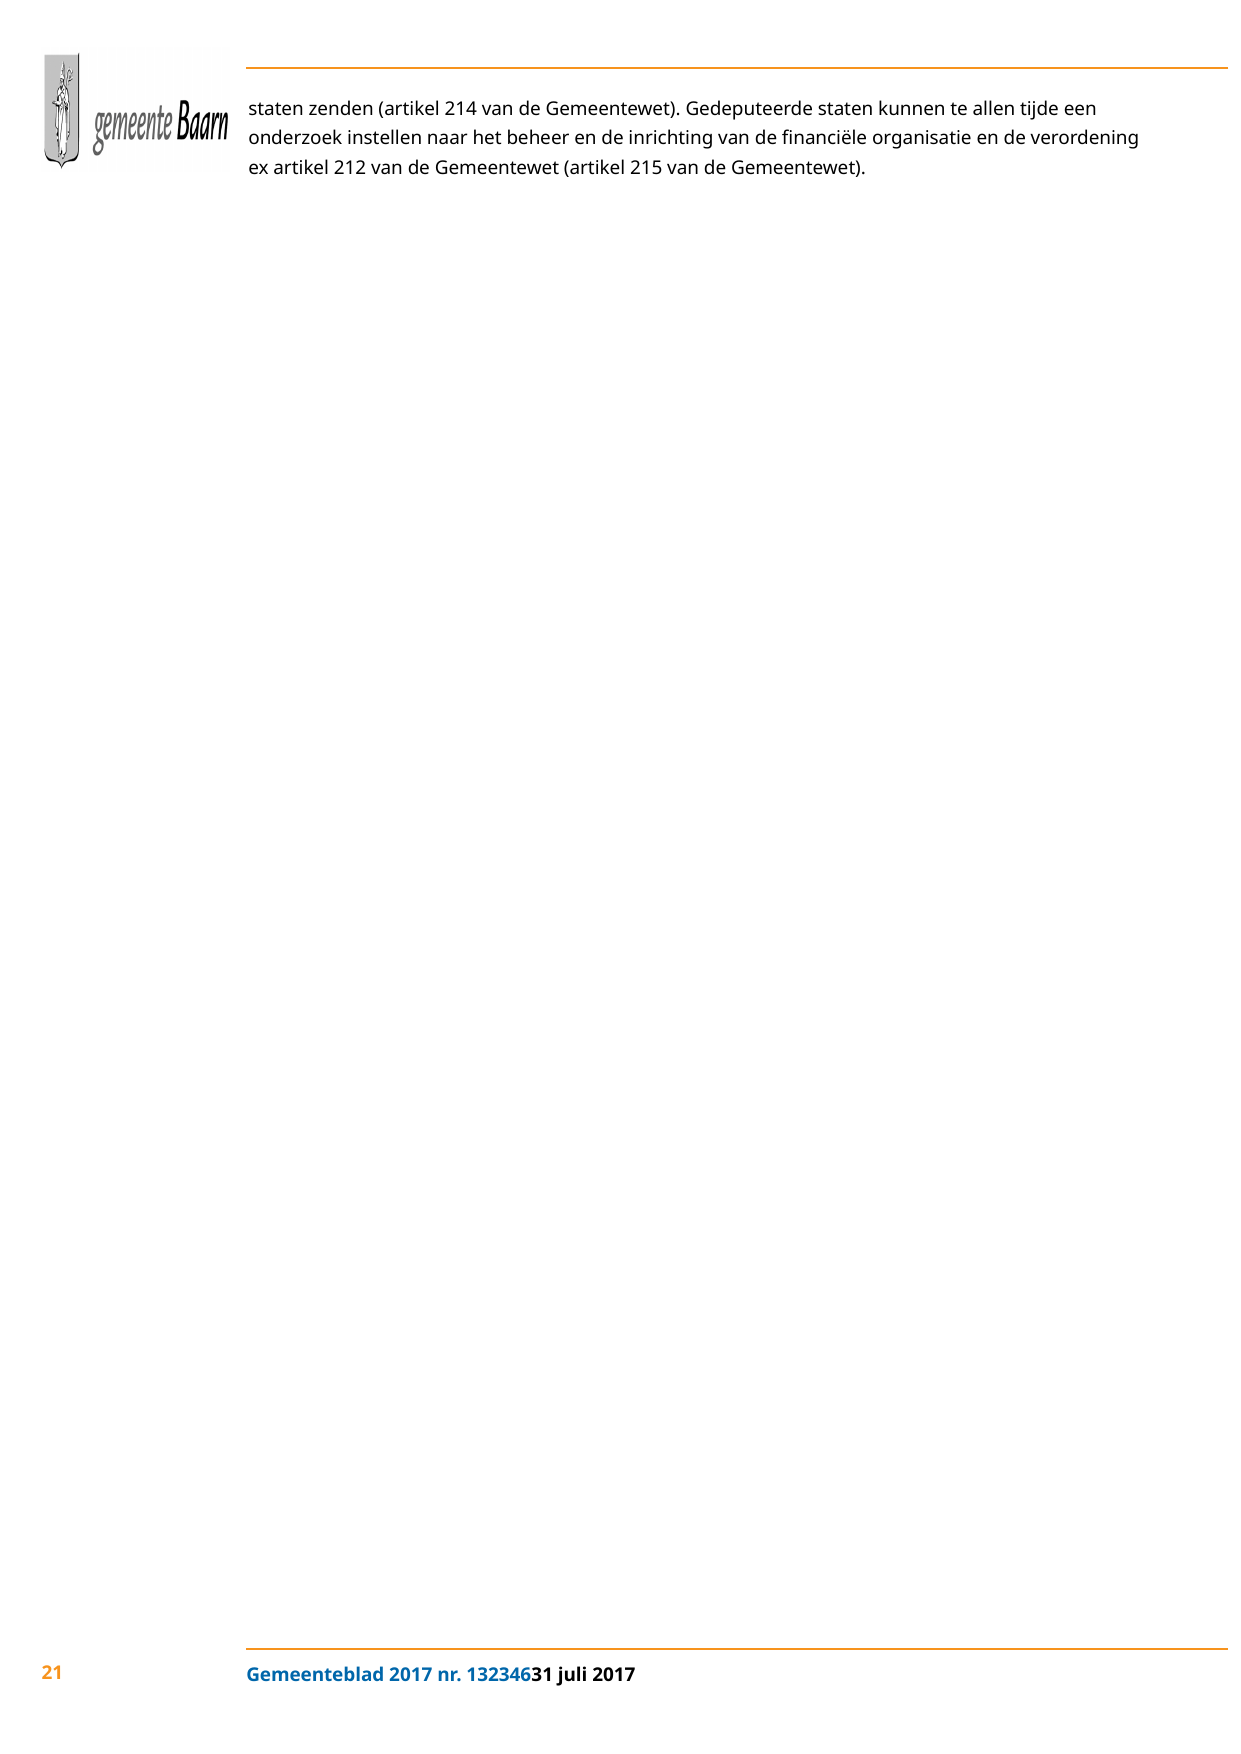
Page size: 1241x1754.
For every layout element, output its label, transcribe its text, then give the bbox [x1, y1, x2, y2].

text staten zenden (artikel 214 van de Gemeentewet). Gedeputeerde staten kunnen te allen tijde een onderzoek instellen naar het beheer en de inrichting van de financiële organisatie en de verordening ex artikel 212 van de Gemeentewet (artikel 215 van de Gemeentewet). [248, 95, 1152, 180]
picture [41, 47, 231, 172]
